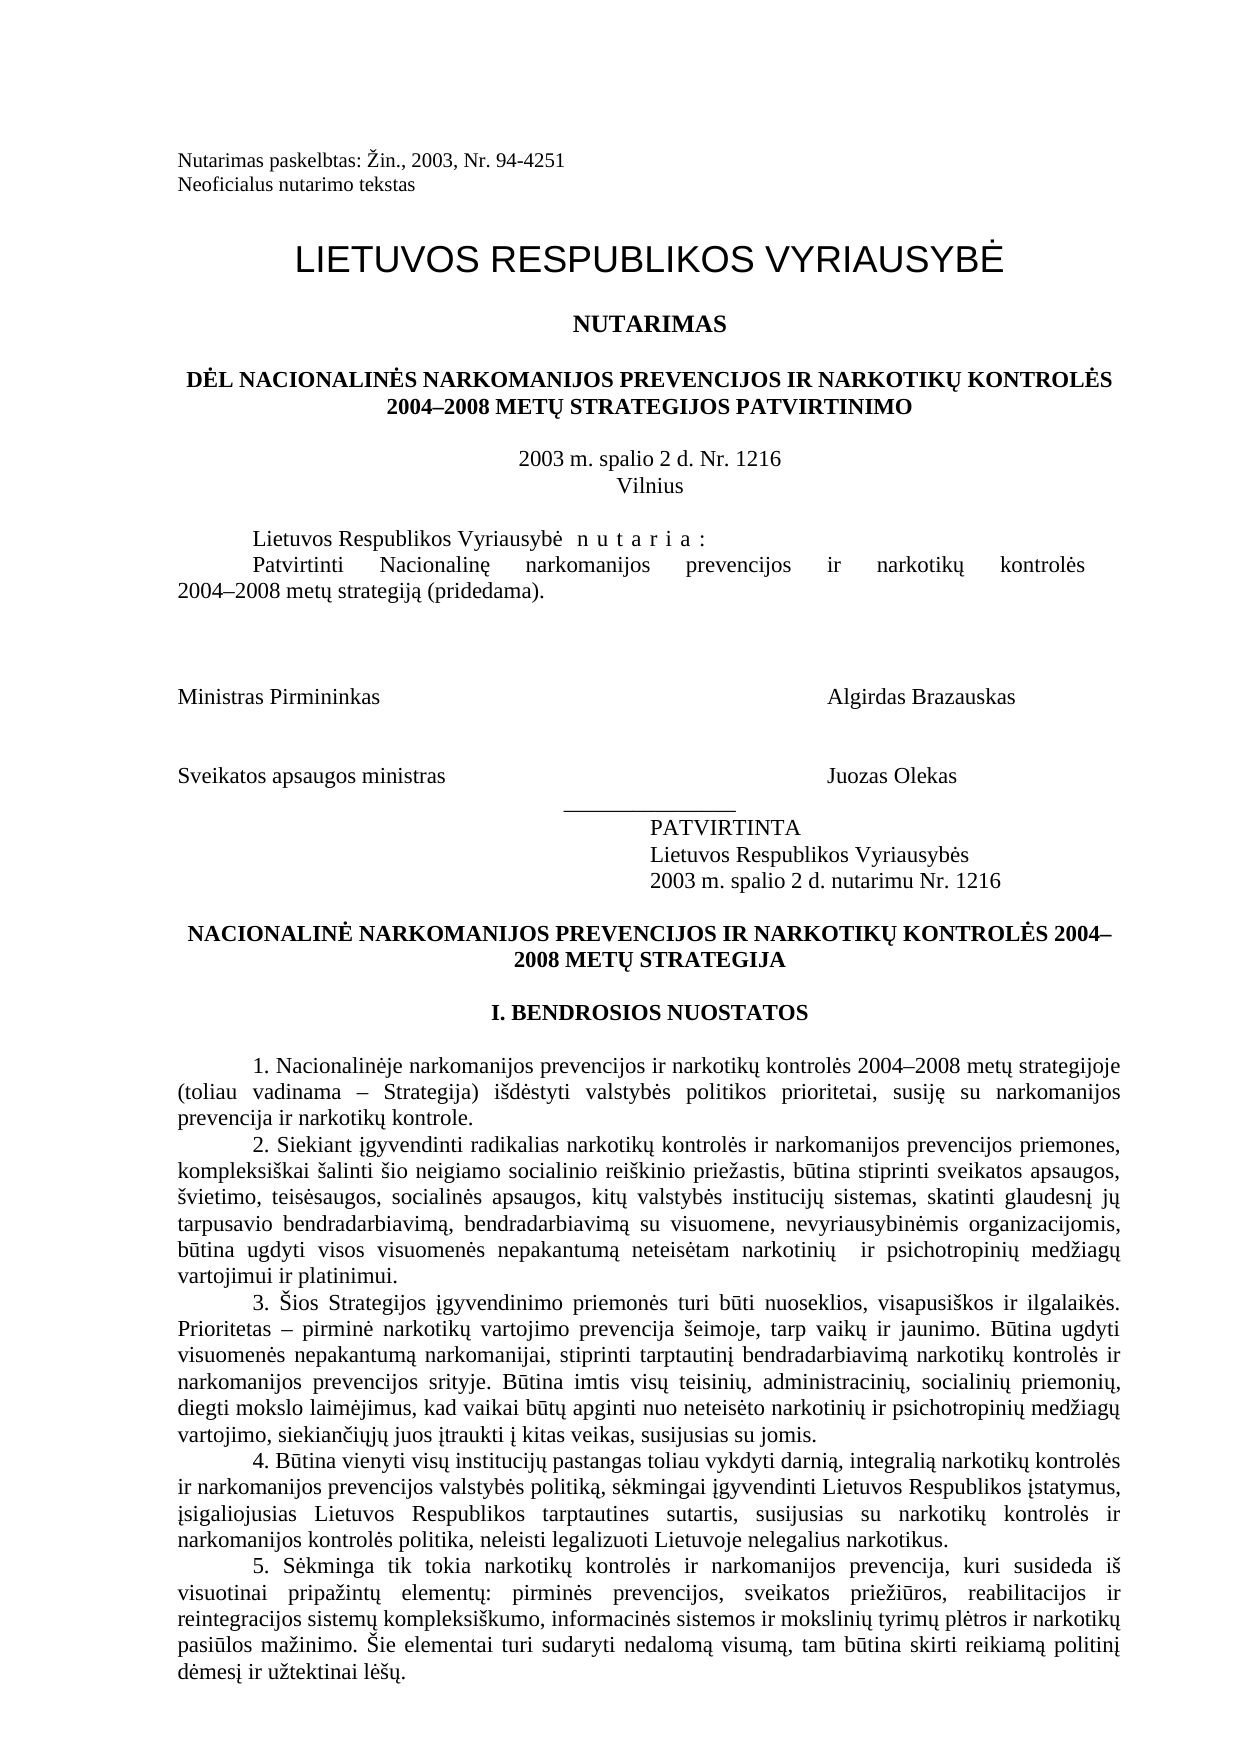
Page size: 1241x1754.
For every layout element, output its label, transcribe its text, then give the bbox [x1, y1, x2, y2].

subtitle DĖL NACIONALINĖS NARKOMANIJOS PREVENCIJOS IR NARKOTIKŲ KONTROLĖS 2004–2008 METų STRATEGIJOS PATVIRTINIMO [177, 366, 1122, 419]
text 3. Šios Strategijos įgyvendinimo priemonės turi būti nuoseklios, visapusiškos ir ilgalaikės. Prioritetas – pirminė narkotikų vartojimo prevencija šeimoje, tarp vaikų ir jaunimo. Būtina ugdyti visuomenės nepakantumą narkomanijai, stiprinti tarptautinį bendradarbiavimą narkotikų kontrolės ir narkomanijos prevencijos srityje. Būtina imtis visų teisinių, administracinių, socialinių priemonių, diegti mokslo laimėjimus, kad vaikai būtų apginti nuo neteisėto narkotinių ir psichotropinių medžiagų vartojimo, siekiančiųjų juos įtraukti į kitas veikas, susijusias su jomis. [177, 1289, 1122, 1447]
text _______________ [177, 788, 1122, 814]
text nutarimas [177, 309, 1122, 338]
text 5. Sėkminga tik tokia narkotikų kontrolės ir narkomanijos prevencija, kuri susideda iš visuotinai pripažintų elementų: pirminės prevencijos, sveikatos priežiūros, reabilitacijos ir reintegracijos sistemų kompleksiškumo, informacinės sistemos ir mokslinių tyrimų plėtros ir narkotikų pasiūlos mažinimo. Šie elementai turi sudaryti nedalomą visumą, tam būtina skirti reikiamą politinį dėmesį ir užtektinai lėšų. [177, 1552, 1122, 1684]
text 1. Nacionalinėje narkomanijos prevencijos ir narkotikų kontrolės 2004–2008 metų strategijoje (toliau vadinama – Strategija) išdėstyti valstybės politikos prioritetai, susiję su narkomanijos prevencija ir narkotikų kontrole. [177, 1052, 1122, 1131]
text Patvirtinta [650, 814, 1122, 841]
text 4. Būtina vienyti visų institucijų pastangas toliau vykdyti darnią, integralią narkotikų kontrolės ir narkomanijos prevencijos valstybės politiką, sėkmingai įgyvendinti Lietuvos Respublikos įstatymus, įsigaliojusias Lietuvos Respublikos tarptautines sutartis, susijusias su narkotikų kontrolės ir narkomanijos kontrolės politika, neleisti legalizuoti Lietuvoje nelegalius narkotikus. [177, 1447, 1122, 1552]
text Lietuvos Respublikos Vyriausybės 2003 m. spalio 2 d. nutarimu Nr. 1216 [650, 841, 1122, 893]
text Ministras Pirmininkas Algirdas Brazauskas [177, 683, 1122, 709]
text Lietuvos Respublikos Vyriausybė nutaria: [177, 524, 1122, 551]
text 2. Siekiant įgyvendinti radikalias narkotikų kontrolės ir narkomanijos prevencijos priemones, kompleksiškai šalinti šio neigiamo socialinio reiškinio priežastis, būtina stiprinti sveikatos apsaugos, švietimo, teisėsaugos, socialinės apsaugos, kitų valstybės institucijų sistemas, skatinti glaudesnį jų tarpusavio bendradarbiavimą, bendradarbiavimą su visuomene, nevyriausybinėmis organizacijomis, būtina ugdyti visos visuomenės nepakantumą neteisėtam narkotinių ir psichotropinių medžiagų vartojimui ir platinimui. [177, 1131, 1122, 1289]
text Patvirtinti Nacionalinę narkomanijos prevencijos ir narkotikų kontrolės 2004–2008 metų strategiją (pridedama). [177, 551, 1122, 604]
text Sveikatos apsaugos ministras Juozas Olekas [177, 762, 1122, 788]
subtitle Lietuvos Respublikos Vyriausybė [177, 237, 1122, 280]
text Vilnius [177, 472, 1122, 498]
text NACIONALINĖ NARKOMANIJOS PREVENCIJOS IR NARKOTIKŲ KONTROLĖS 2004–2008 METŲ STRATEGIJA [177, 920, 1122, 973]
text 2003 m. spalio 2 d. Nr. 1216 [177, 446, 1122, 472]
subtitle Nutarimas paskelbtas: Žin., 2003, Nr. 94-4251 [177, 148, 1122, 172]
text Neoficialus nutarimo tekstas [177, 172, 1122, 196]
subtitle I. BENDROSIOS NUOSTATOS [177, 999, 1122, 1025]
